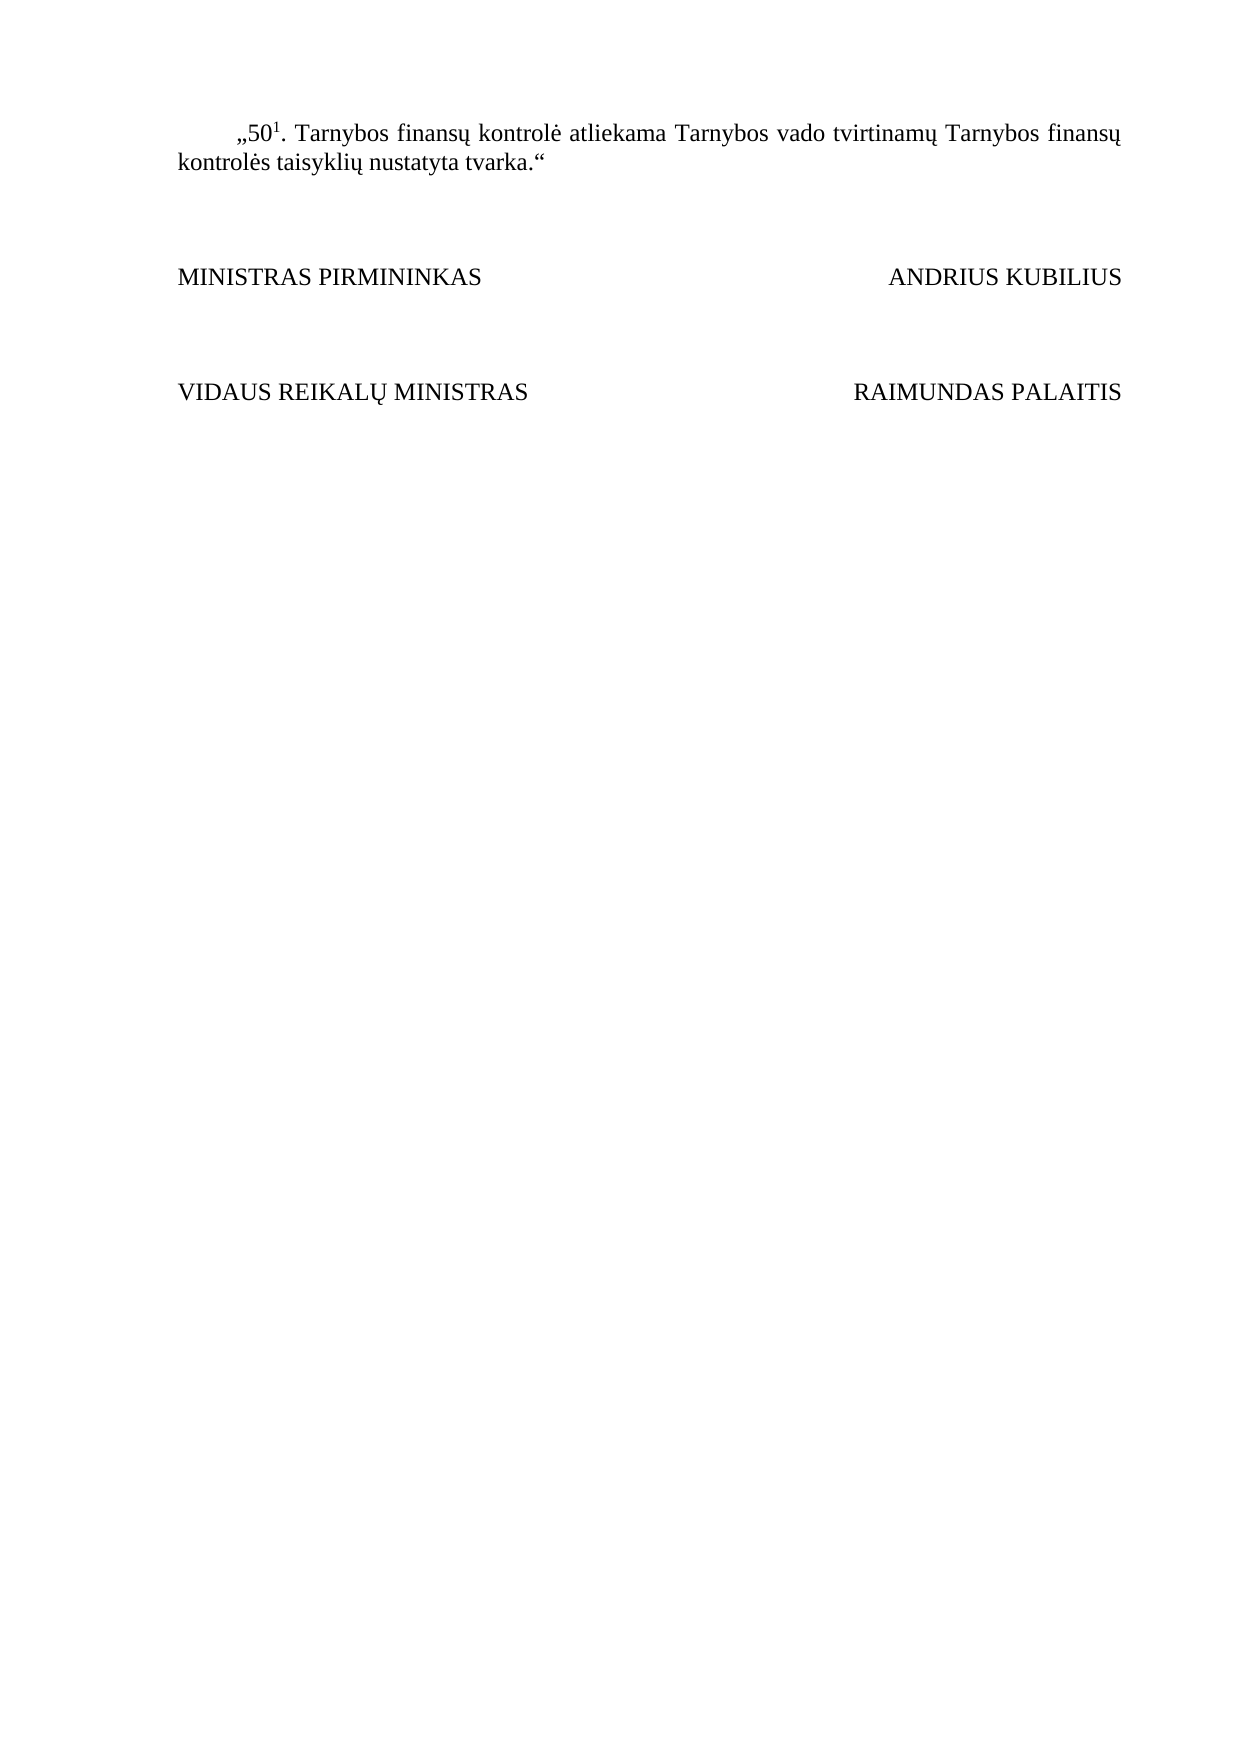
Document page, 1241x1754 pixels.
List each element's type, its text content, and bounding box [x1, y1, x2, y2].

text VIDAUS REIKALŲ MINISTRAS RAIMUNDAS PALAITIS [177, 377, 1122, 406]
text „501. Tarnybos finansų kontrolė atliekama Tarnybos vado tvirtinamų Tarnybos finansų kontrolės taisyklių nustatyta tvarka.“ [177, 118, 1122, 176]
text MINISTRAS PIRMININKAS ANDRIUS KUBILIUS [177, 262, 1122, 291]
